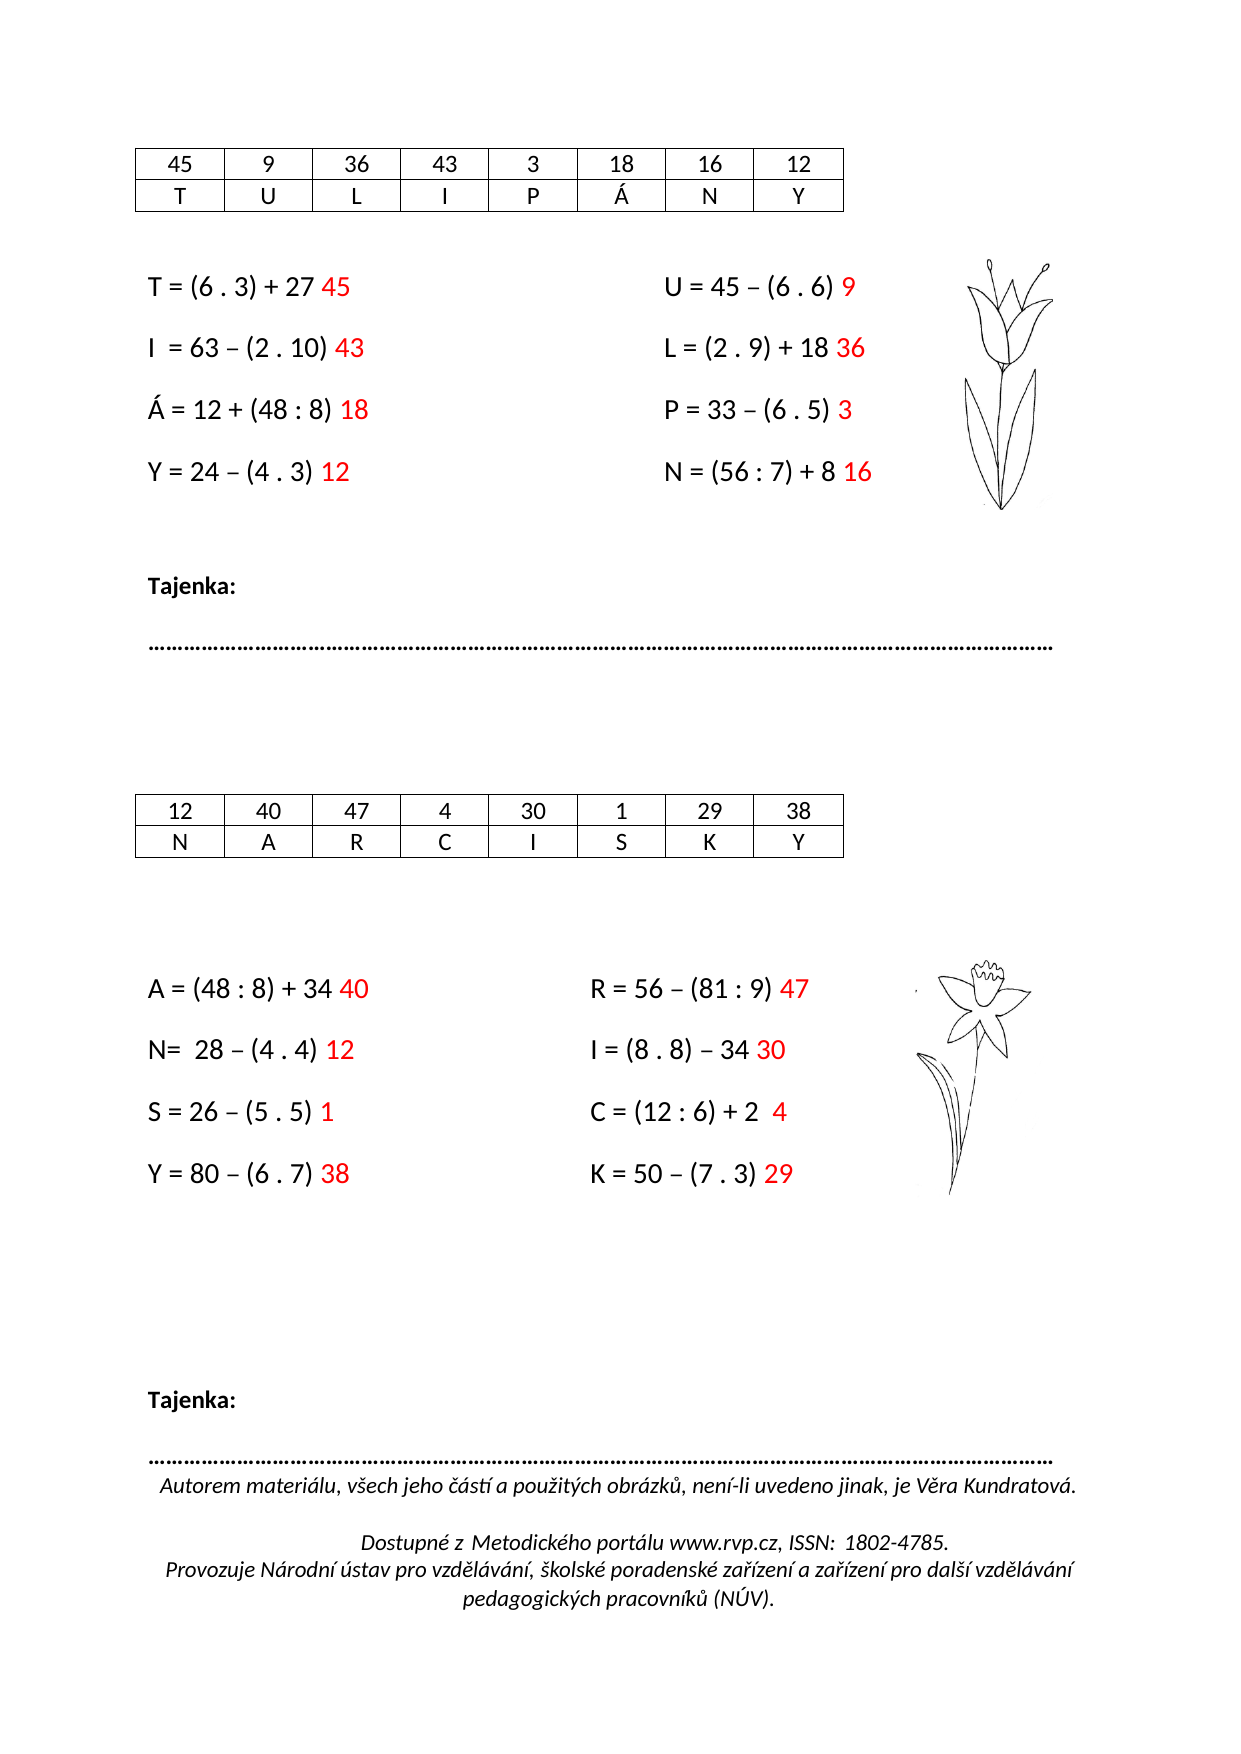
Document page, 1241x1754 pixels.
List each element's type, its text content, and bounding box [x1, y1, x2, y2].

table_header 18 [578, 149, 665, 179]
text A = (48 : 8) + 34 40 R = 56 − (81 : 9) 47 [148, 970, 914, 1005]
picture [915, 938, 1044, 1198]
table_header 9 [225, 149, 312, 179]
table_cell I [401, 180, 488, 211]
text [1054, 391, 1093, 427]
table_cell Á [578, 180, 665, 211]
text I = 63 − (2 . 10) 43 L = (2 . 9) + 18 36 [148, 329, 946, 365]
text N= 28 − (4 . 4) 12 I = (8 . 8) − 34 30 [148, 1031, 914, 1067]
text Á = 12 + (48 : 8) 18 P = 33 − (6 . 5) 3 [148, 391, 946, 427]
text ……………………………………………………………………………………………………………………………………… [148, 626, 1093, 657]
table_cell R [313, 826, 400, 857]
text Y = 80 − (6 . 7) 38 K = 50 − (7 . 3) 29 [148, 1155, 914, 1191]
table_header 12 [136, 795, 224, 825]
table_header 36 [313, 149, 400, 179]
text ……………………………………………………………………………………………………………………………………… [148, 1440, 1093, 1471]
table_cell A [225, 826, 312, 857]
text S = 26 − (5 . 5) 1 C = (12 : 6) + 2 4 [148, 1093, 914, 1129]
text Y = 24 − (4 . 3) 12 N = (56 : 7) + 8 16 [148, 453, 946, 488]
table_header 4 [401, 795, 488, 825]
table_header 45 [136, 149, 224, 179]
table_cell U [225, 180, 312, 211]
table_cell Y [754, 180, 843, 211]
text [1045, 970, 1093, 1005]
table_cell P [489, 180, 577, 211]
table_cell N [666, 180, 753, 211]
table_cell L [313, 180, 400, 211]
table_cell I [489, 826, 577, 857]
text [1054, 329, 1093, 365]
table_header 3 [489, 149, 577, 179]
table_cell T [136, 180, 224, 211]
table_header 12 [754, 149, 843, 179]
text [1054, 453, 1093, 488]
text [1045, 1155, 1093, 1191]
table_header 40 [225, 795, 312, 825]
table_header 16 [666, 149, 753, 179]
table_cell K [666, 826, 753, 857]
table_cell S [578, 826, 665, 857]
table_header 30 [489, 795, 577, 825]
text T = (6 . 3) + 27 45 U = 45 − (6 . 6) 9 [148, 248, 1093, 511]
text [1045, 1031, 1093, 1067]
table_header 1 [578, 795, 665, 825]
table_header 29 [666, 795, 753, 825]
table_cell N [136, 826, 224, 857]
text Tajenka: [148, 571, 1093, 601]
table_cell Y [754, 826, 843, 857]
text [1045, 1093, 1093, 1129]
table_header 43 [401, 149, 488, 179]
table_cell C [401, 826, 488, 857]
picture [947, 249, 1053, 510]
table_header 38 [754, 795, 843, 825]
text Tajenka: [148, 1384, 1093, 1415]
table_header 47 [313, 795, 400, 825]
